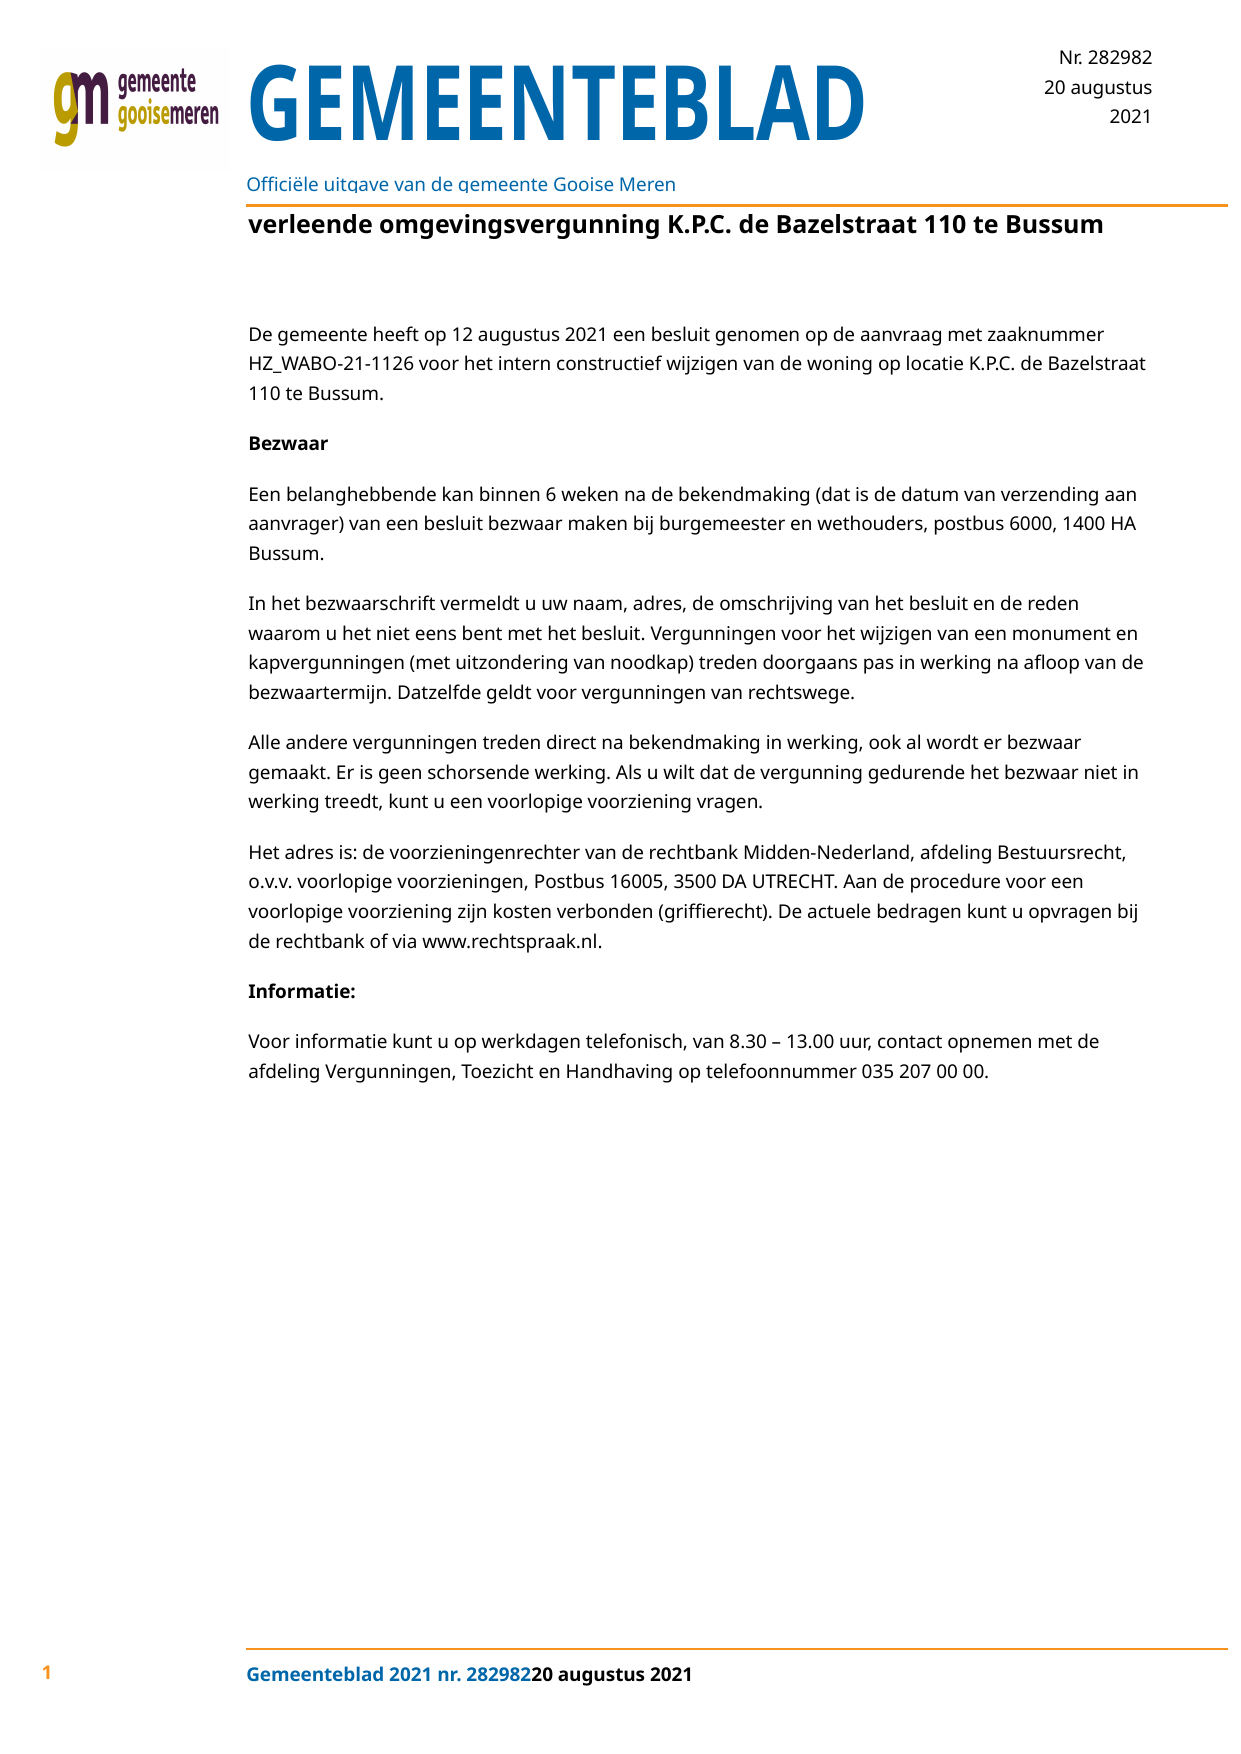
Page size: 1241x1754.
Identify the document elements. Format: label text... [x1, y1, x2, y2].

text Voor informatie kunt u op werkdagen telefonisch, van 8.30 – 13.00 uur, contact opnemen met de afdeling Vergunningen, Toezicht en Handhaving op telefoonnummer 035 207 00 00. [248, 1029, 1152, 1084]
text In het bezwaarschrift vermeldt u uw naam, adres, de omschrijving van het besluit en de reden waarom u het niet eens bent met het besluit. Vergunningen voor het wijzigen van een monument en kapvergunningen (met uitzondering van noodkap) treden doorgaans pas in werking na afloop van de bezwaartermijn. Datzelfde geldt voor vergunningen van rechtswege. [248, 590, 1152, 705]
text verleende omgevingsvergunning K.P.C. de Bazelstraat 110 te Bussum [248, 207, 1152, 241]
text Het adres is: de voorzieningenrechter van de rechtbank Midden-Nederland, afdeling Bestuursrecht, o.v.v. voorlopige voorzieningen, Postbus 16005, 3500 DA UTRECHT. Aan de procedure voor een voorlopige voorziening zijn kosten verbonden (griffierecht). De actuele bedragen kunt u opvragen bij de rechtbank of via www.rechtspraak.nl. [248, 839, 1152, 953]
text De gemeente heeft op 12 augustus 2021 een besluit genomen op de aanvraag met zaaknummer HZ_WABO-21-1126 voor het intern constructief wijzigen van de woning op locatie K.P.C. de Bazelstraat 110 te Bussum. [248, 321, 1152, 406]
text Alle andere vergunningen treden direct na bekendmaking in werking, ook al wordt er bezwaar gemaakt. Er is geen schorsende werking. Als u wilt dat de vergunning gedurende het bezwaar niet in werking treedt, kunt u een voorlopige voorziening vragen. [248, 729, 1152, 814]
text Een belanghebbende kan binnen 6 weken na de bekendmaking (dat is de datum van verzending aan aanvrager) van een besluit bezwaar maken bij burgemeester en wethouders, postbus 6000, 1400 HA Bussum. [248, 481, 1152, 566]
text Bezwaar [248, 430, 1152, 456]
picture [41, 47, 231, 172]
text Informatie: [248, 978, 1152, 1004]
